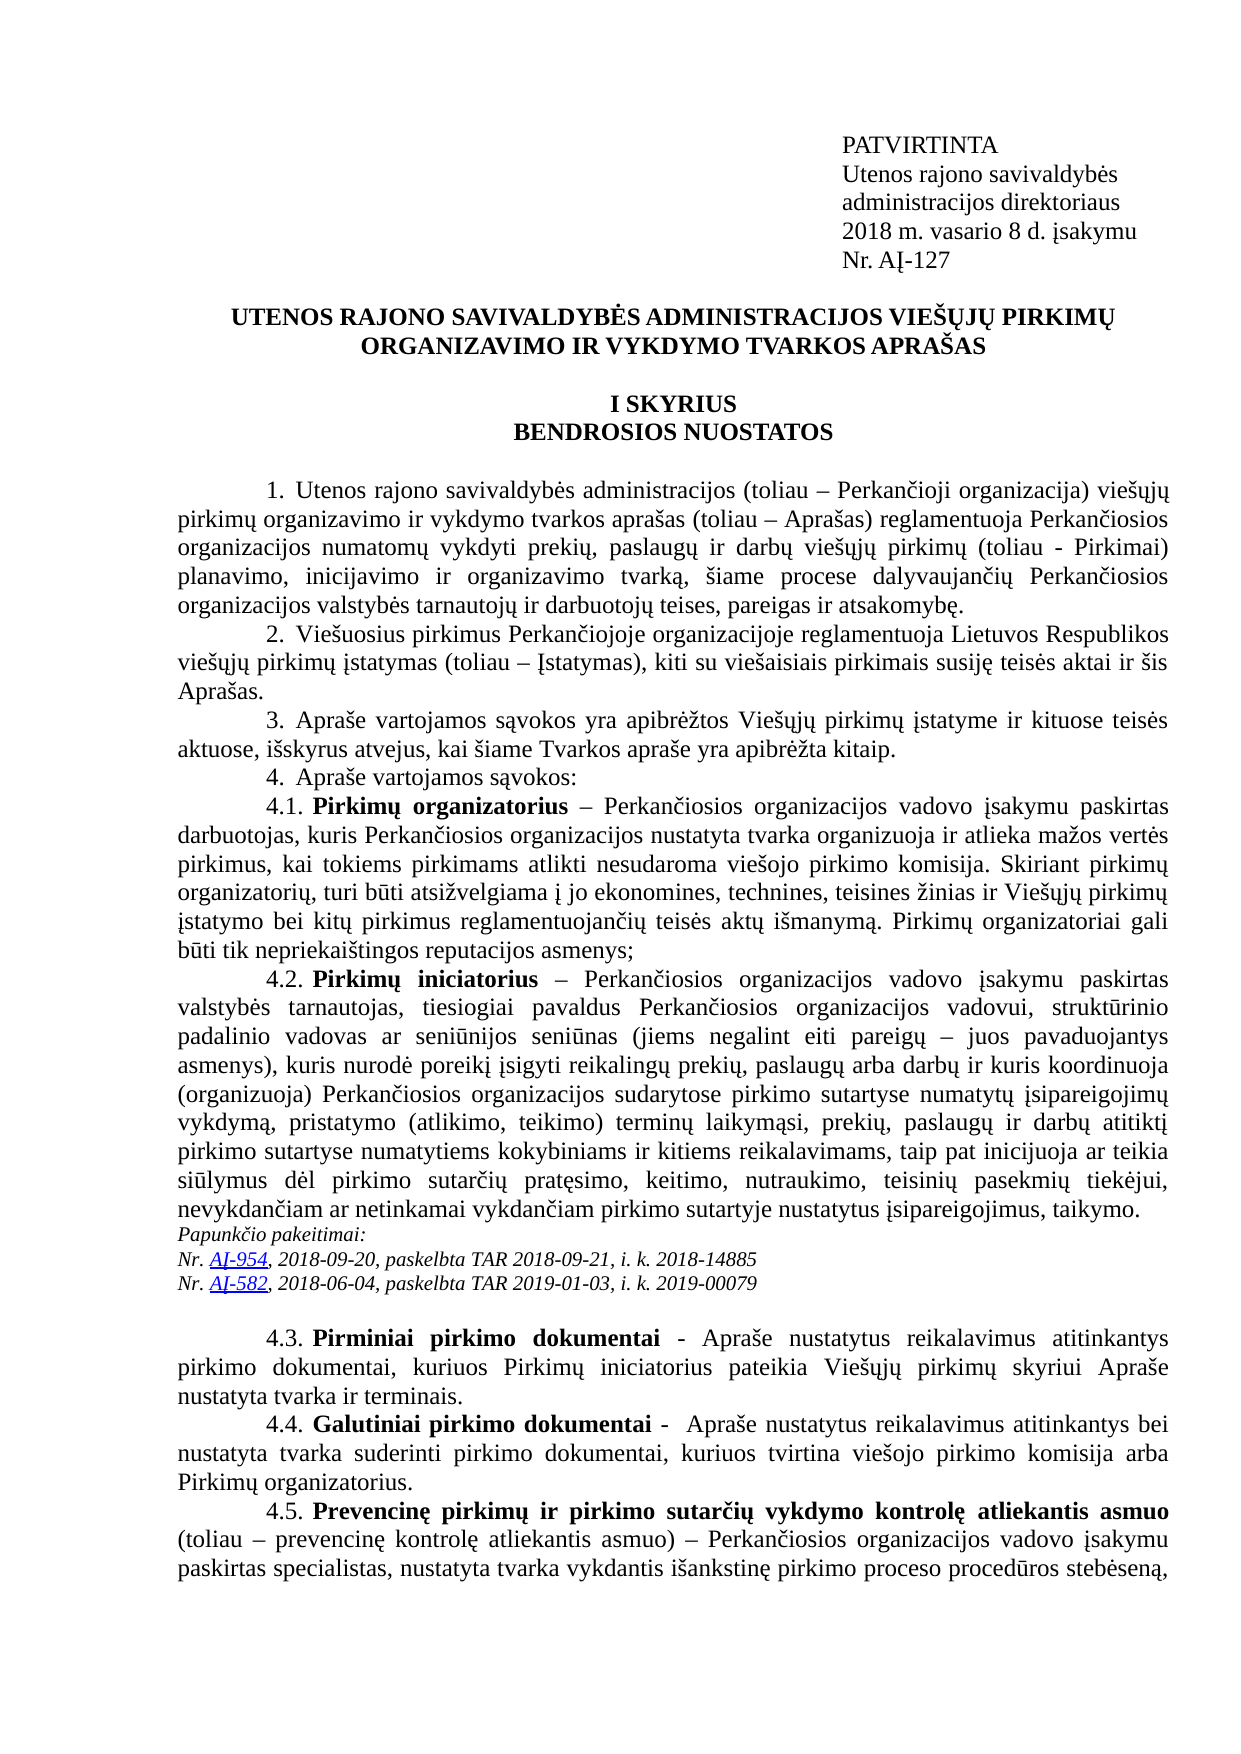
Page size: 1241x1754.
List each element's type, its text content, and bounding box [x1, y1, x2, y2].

text administracijos direktoriaus [842, 187, 1169, 216]
text 4.5. Prevencinę pirkimų ir pirkimo sutarčių vykdymo kontrolę atliekantis asmuo (toliau – prevencinę kontrolę atliekantis asmuo) – Perkančiosios organizacijos vadovo įsakymu paskirtas specialistas, nustatyta tvarka vykdantis išankstinę pirkimo proceso procedūros stebėseną, [177, 1496, 1169, 1582]
text I SKYRIUS [177, 389, 1169, 417]
text Utenos rajono savivaldybės [842, 159, 1169, 187]
text 4. Apraše vartojamos sąvokos: [177, 762, 1169, 791]
text 4.1. Pirkimų organizatorius – Perkančiosios organizacijos vadovo įsakymu paskirtas darbuotojas, kuris Perkančiosios organizacijos nustatyta tvarka organizuoja ir atlieka mažos vertės pirkimus, kai tokiems pirkimams atlikti nesudaroma viešojo pirkimo komisija. Skiriant pirkimų organizatorių, turi būti atsižvelgiama į jo ekonomines, technines, teisines žinias ir Viešųjų pirkimų įstatymo bei kitų pirkimus reglamentuojančių teisės aktų išmanymą. Pirkimų organizatoriai gali būti tik nepriekaištingos reputacijos asmenys; [177, 791, 1169, 964]
text BENDROSIOS NUOSTATOS [177, 417, 1169, 446]
text Nr. AĮ-127 [842, 245, 1169, 274]
text 1. Utenos rajono savivaldybės administracijos (toliau – Perkančioji organizacija) viešųjų pirkimų organizavimo ir vykdymo tvarkos aprašas (toliau – Aprašas) reglamentuoja Perkančiosios organizacijos numatomų vykdyti prekių, paslaugų ir darbų viešųjų pirkimų (toliau - Pirkimai) planavimo, inicijavimo ir organizavimo tvarką, šiame procese dalyvaujančių Perkančiosios organizacijos valstybės tarnautojų ir darbuotojų teises, pareigas ir atsakomybę. [177, 475, 1169, 619]
text 4.2. Pirkimų iniciatorius – Perkančiosios organizacijos vadovo įsakymu paskirtas valstybės tarnautojas, tiesiogiai pavaldus Perkančiosios organizacijos vadovui, struktūrinio padalinio vadovas ar seniūnijos seniūnas (jiems negalint eiti pareigų – juos pavaduojantys asmenys), kuris nurodė poreikį įsigyti reikalingų prekių, paslaugų arba darbų ir kuris koordinuoja (organizuoja) Perkančiosios organizacijos sudarytose pirkimo sutartyse numatytų įsipareigojimų vykdymą, pristatymo (atlikimo, teikimo) terminų laikymąsi, prekių, paslaugų ir darbų atitiktį pirkimo sutartyse numatytiems kokybiniams ir kitiems reikalavimams, taip pat inicijuoja ar teikia siūlymus dėl pirkimo sutarčių pratęsimo, keitimo, nutraukimo, teisinių pasekmių tiekėjui, nevykdančiam ar netinkamai vykdančiam pirkimo sutartyje nustatytus įsipareigojimus, taikymo. [177, 964, 1169, 1222]
text 2. Viešuosius pirkimus Perkančiojoje organizacijoje reglamentuoja Lietuvos Respublikos viešųjų pirkimų įstatymas (toliau – Įstatymas), kiti su viešaisiais pirkimais susiję teisės aktai ir šis Aprašas. [177, 619, 1169, 705]
text Nr. AĮ-582, 2018-06-04, paskelbta TAR 2019-01-03, i. k. 2019-00079 [177, 1271, 1169, 1294]
text UTENOS RAJONO SAVIVALDYBĖS ADMINISTRACIJOS VIEŠŲJŲ PIRKIMŲ ORGANIZAVIMO IR VYKDYMO TVARKOS APRAŠAS [177, 302, 1169, 360]
text Papunkčio pakeitimai: [177, 1222, 1169, 1246]
text Nr. AĮ-954, 2018-09-20, paskelbta TAR 2018-09-21, i. k. 2018-14885 [177, 1246, 1169, 1271]
text 3. Apraše vartojamos sąvokos yra apibrėžtos Viešųjų pirkimų įstatyme ir kituose teisės aktuose, išskyrus atvejus, kai šiame Tvarkos apraše yra apibrėžta kitaip. [177, 705, 1169, 762]
text 4.3. Pirminiai pirkimo dokumentai - Apraše nustatytus reikalavimus atitinkantys pirkimo dokumentai, kuriuos Pirkimų iniciatorius pateikia Viešųjų pirkimų skyriui Apraše nustatyta tvarka ir terminais. [177, 1323, 1169, 1409]
text PATVIRTINTA [842, 130, 1169, 159]
text 4.4. Galutiniai pirkimo dokumentai - Apraše nustatytus reikalavimus atitinkantys bei nustatyta tvarka suderinti pirkimo dokumentai, kuriuos tvirtina viešojo pirkimo komisija arba Pirkimų organizatorius. [177, 1409, 1169, 1496]
text 2018 m. vasario 8 d. įsakymu [842, 216, 1169, 245]
